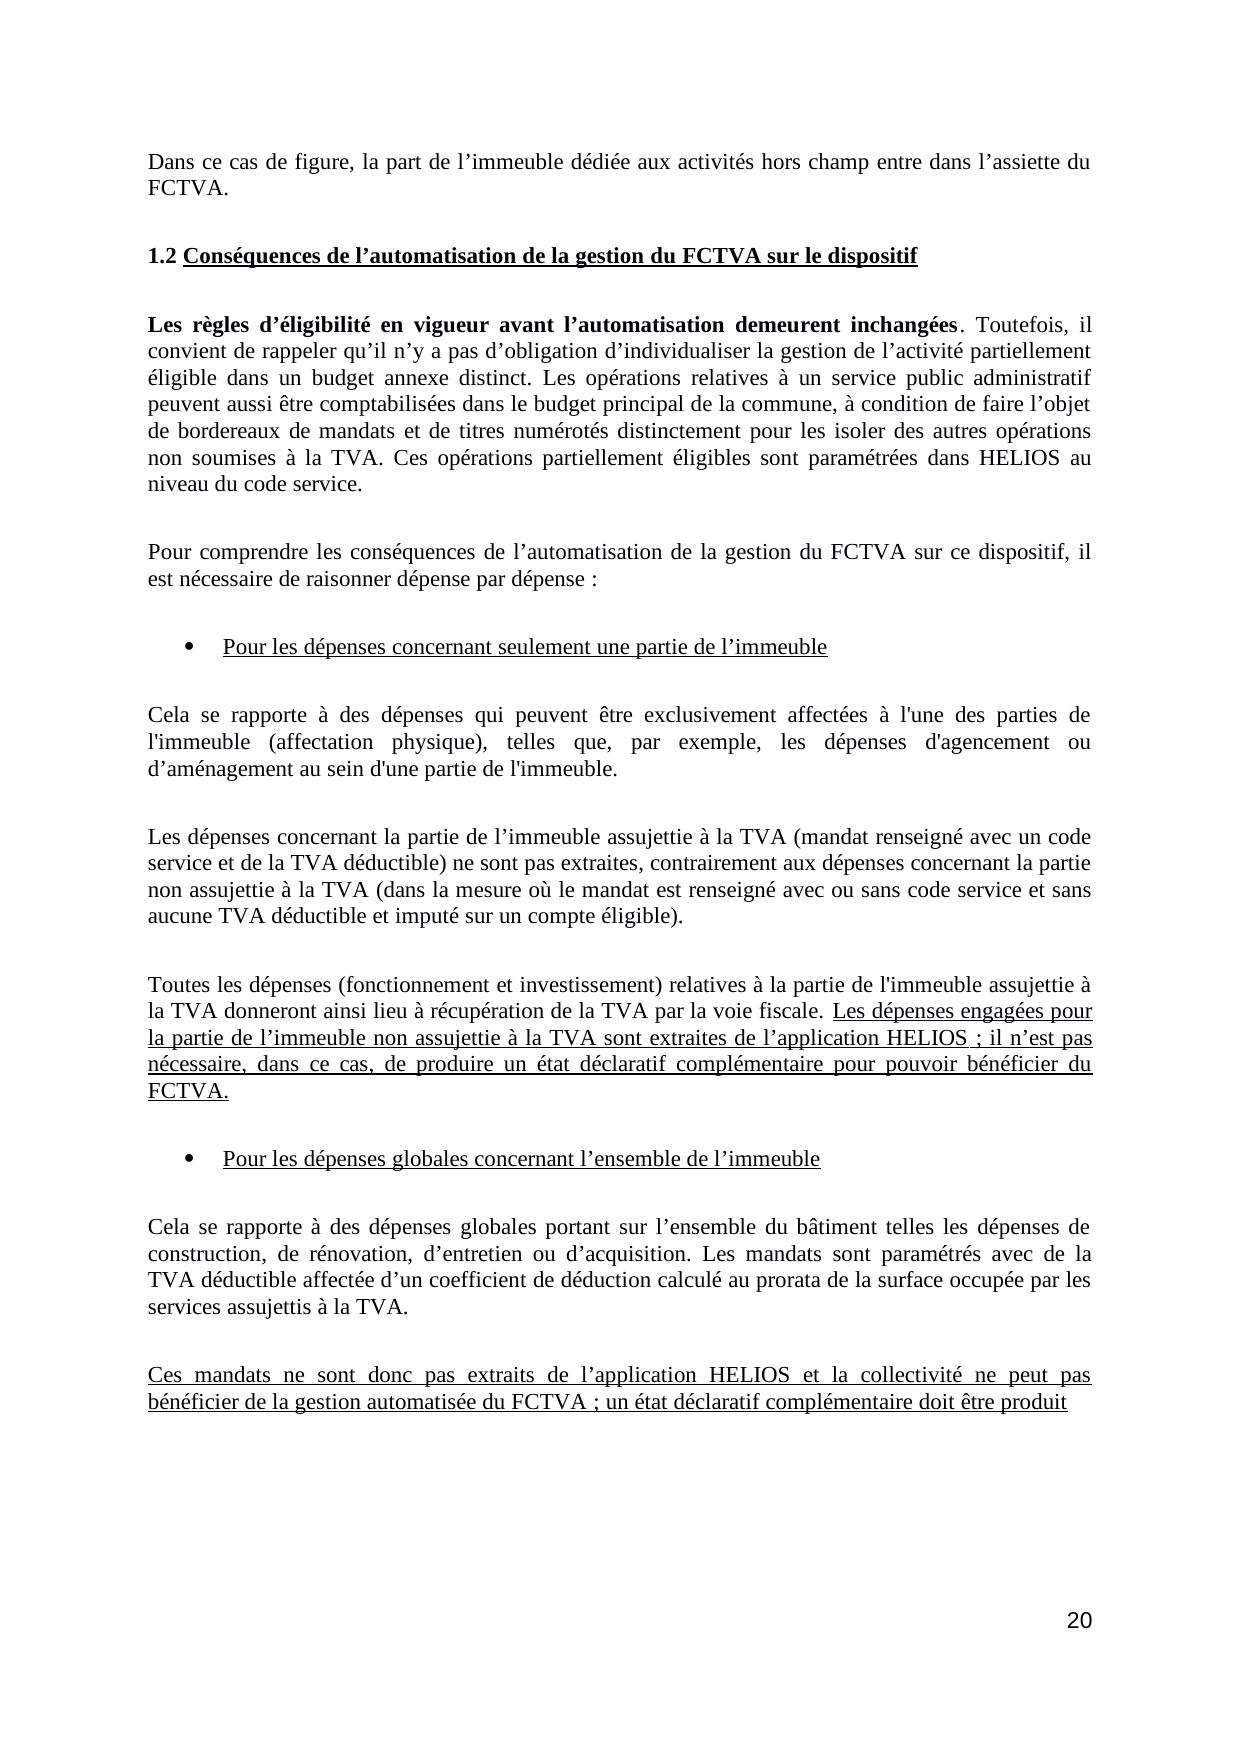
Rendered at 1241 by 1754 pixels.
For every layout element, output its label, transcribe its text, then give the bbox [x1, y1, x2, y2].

list Pour les dépenses concernant seulement une partie de l’immeuble [185, 633, 1093, 659]
text Les règles d’éligibilité en vigueur avant l’automatisation demeurent inchangées. Toutefois, il convient de rappeler qu’il n’y a pas d’obligation d’individualiser la gestion de l’activité partiellement éligible dans un budget annexe distinct. Les opérations relatives à un service public administratif peuvent aussi être comptabilisées dans le budget principal de la commune, à condition de faire l’objet de bordereaux de mandats et de titres numérotés distinctement pour les isoler des autres opérations non soumises à la TVA. Ces opérations partiellement éligibles sont paramétrées dans HELIOS au niveau du code service. [148, 311, 1093, 497]
text Les dépenses concernant la partie de l’immeuble assujettie à la TVA (mandat renseigné avec un code service et de la TVA déductible) ne sont pas extraites, contrairement aux dépenses concernant la partie non assujettie à la TVA (dans la mesure où le mandat est renseigné avec ou sans code service et sans aucune TVA déductible et imputé sur un compte éligible). [148, 823, 1093, 929]
text Cela se rapporte à des dépenses globales portant sur l’ensemble du bâtiment telles les dépenses de construction, de rénovation, d’entretien ou d’acquisition. Les mandats sont paramétrés avec de la TVA déductible affectée d’un coefficient de déduction calculé au prorata de la surface occupée par les services assujettis à la TVA. [148, 1213, 1093, 1319]
text nécessaire, dans ce cas, de produire un état déclaratif complémentaire pour pouvoir bénéficier du [148, 1048, 1093, 1073]
text Cela se rapporte à des dépenses qui peuvent être exclusivement affectées à l'une des parties de l'immeuble (affectation physique), telles que, par exemple, les dépenses d'agencement ou d’aménagement au sein d'une partie de l'immeuble. [148, 701, 1093, 781]
text Pour comprendre les conséquences de l’automatisation de la gestion du FCTVA sur ce dispositif, il est nécessaire de raisonner dépense par dépense : [148, 538, 1093, 591]
list Pour les dépenses globales concernant l’ensemble de l’immeuble [185, 1145, 1093, 1172]
text 1.2 Conséquences de l’automatisation de la gestion du FCTVA sur le dispositif [148, 242, 1093, 269]
text Ces mandats ne sont donc pas extraits de l’application HELIOS et la collectivité ne peut pas bénéficier de la gestion automatisée du FCTVA ; un état déclaratif complémentaire doit être produit [148, 1361, 1093, 1414]
text Toutes les dépenses (fonctionnement et investissement) relatives à la partie de l'immeuble assujettie à la TVA donneront ainsi lieu à récupération de la TVA par la voie fiscale. Les dépenses engagées pour la partie de l’immeuble non assujettie à la TVA sont extraites de l’application HELIOS ; il n’est pas [148, 971, 1093, 1047]
text FCTVA. [148, 1075, 1093, 1103]
text Dans ce cas de figure, la part de l’immeuble dédiée aux activités hors champ entre dans l’assiette du FCTVA. [148, 148, 1093, 201]
